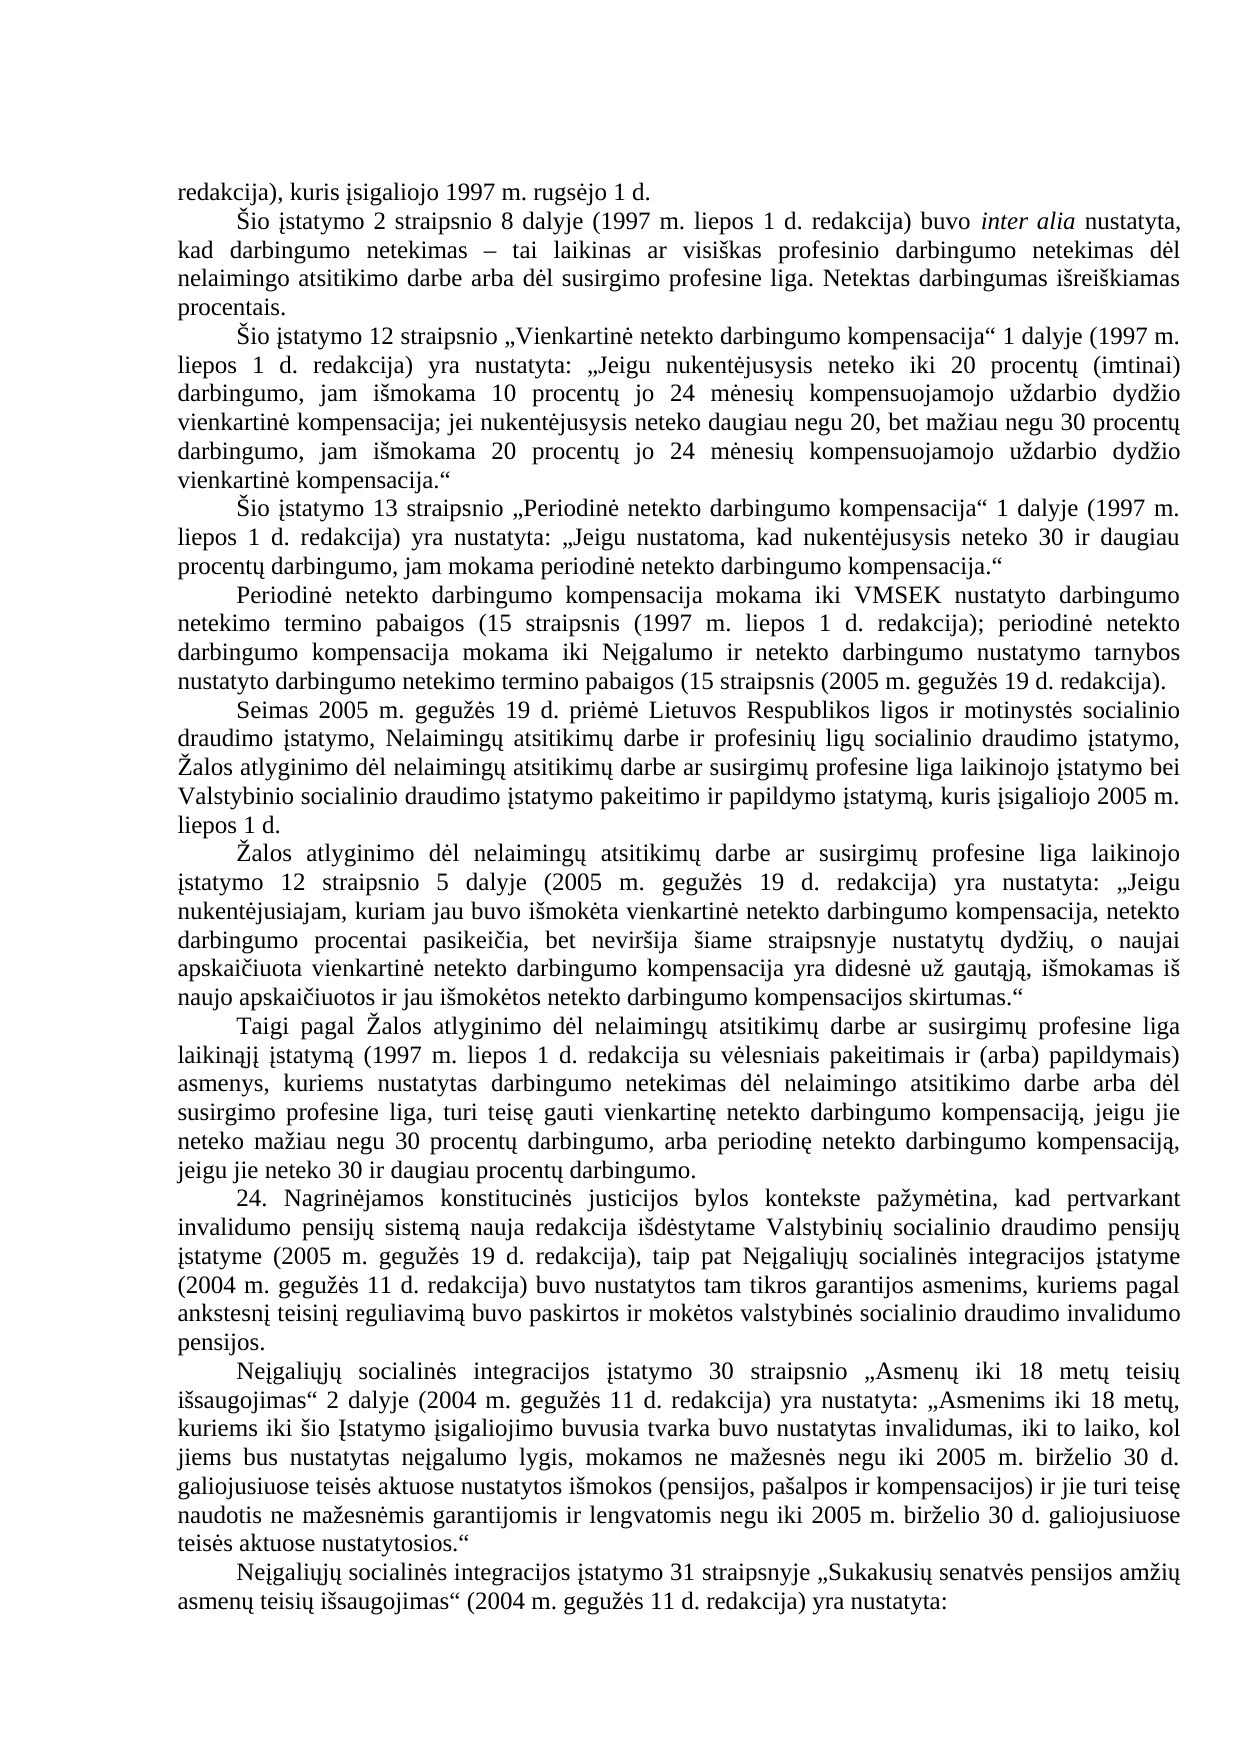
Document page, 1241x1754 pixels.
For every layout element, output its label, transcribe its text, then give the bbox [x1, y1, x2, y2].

text Neįgaliųjų socialinės integracijos įstatymo 30 straipsnio „Asmenų iki 18 metų teisių išsaugojimas“ 2 dalyje (2004 m. gegužės 11 d. redakcija) yra nustatyta: „Asmenims iki 18 metų, kuriems iki šio Įstatymo įsigaliojimo buvusia tvarka buvo nustatytas invalidumas, iki to laiko, kol jiems bus nustatytas neįgalumo lygis, mokamos ne mažesnės negu iki 2005 m. birželio 30 d. galiojusiuose teisės aktuose nustatytos išmokos (pensijos, pašalpos ir kompensacijos) ir jie turi teisę naudotis ne mažesnėmis garantijomis ir lengvatomis negu iki 2005 m. birželio 30 d. galiojusiuose teisės aktuose nustatytosios.“ [177, 1356, 1181, 1557]
text Šio įstatymo 12 straipsnio „Vienkartinė netekto darbingumo kompensacija“ 1 dalyje (1997 m. liepos 1 d. redakcija) yra nustatyta: „Jeigu nukentėjusysis neteko iki 20 procentų (imtinai) darbingumo, jam išmokama 10 procentų jo 24 mėnesių kompensuojamojo uždarbio dydžio vienkartinė kompensacija; jei nukentėjusysis neteko daugiau negu 20, bet mažiau negu 30 procentų darbingumo, jam išmokama 20 procentų jo 24 mėnesių kompensuojamojo uždarbio dydžio vienkartinė kompensacija.“ [177, 321, 1181, 493]
text Taigi pagal Žalos atlyginimo dėl nelaimingų atsitikimų darbe ar susirgimų profesine liga laikinąjį įstatymą (1997 m. liepos 1 d. redakcija su vėlesniais pakeitimais ir (arba) papildymais) asmenys, kuriems nustatytas darbingumo netekimas dėl nelaimingo atsitikimo darbe arba dėl susirgimo profesine liga, turi teisę gauti vienkartinę netekto darbingumo kompensaciją, jeigu jie neteko mažiau negu 30 procentų darbingumo, arba periodinę netekto darbingumo kompensaciją, jeigu jie neteko 30 ir daugiau procentų darbingumo. [177, 1011, 1181, 1183]
text redakcija), kuris įsigaliojo 1997 m. rugsėjo 1 d. [177, 177, 1181, 206]
text Periodinė netekto darbingumo kompensacija mokama iki VMSEK nustatyto darbingumo netekimo termino pabaigos (15 straipsnis (1997 m. liepos 1 d. redakcija); periodinė netekto darbingumo kompensacija mokama iki Neįgalumo ir netekto darbingumo nustatymo tarnybos nustatyto darbingumo netekimo termino pabaigos (15 straipsnis (2005 m. gegužės 19 d. redakcija). [177, 580, 1181, 695]
text Neįgaliųjų socialinės integracijos įstatymo 31 straipsnyje „Sukakusių senatvės pensijos amžių asmenų teisių išsaugojimas“ (2004 m. gegužės 11 d. redakcija) yra nustatyta: [177, 1557, 1181, 1615]
text Žalos atlyginimo dėl nelaimingų atsitikimų darbe ar susirgimų profesine liga laikinojo įstatymo 12 straipsnio 5 dalyje (2005 m. gegužės 19 d. redakcija) yra nustatyta: „Jeigu nukentėjusiajam, kuriam jau buvo išmokėta vienkartinė netekto darbingumo kompensacija, netekto darbingumo procentai pasikeičia, bet neviršija šiame straipsnyje nustatytų dydžių, o naujai apskaičiuota vienkartinė netekto darbingumo kompensacija yra didesnė už gautąją, išmokamas iš naujo apskaičiuotos ir jau išmokėtos netekto darbingumo kompensacijos skirtumas.“ [177, 838, 1181, 1011]
text Šio įstatymo 2 straipsnio 8 dalyje (1997 m. liepos 1 d. redakcija) buvo inter alia nustatyta, kad darbingumo netekimas – tai laikinas ar visiškas profesinio darbingumo netekimas dėl nelaimingo atsitikimo darbe arba dėl susirgimo profesine liga. Netektas darbingumas išreiškiamas procentais. [177, 206, 1181, 321]
text Seimas 2005 m. gegužės 19 d. priėmė Lietuvos Respublikos ligos ir motinystės socialinio draudimo įstatymo, Nelaimingų atsitikimų darbe ir profesinių ligų socialinio draudimo įstatymo, Žalos atlyginimo dėl nelaimingų atsitikimų darbe ar susirgimų profesine liga laikinojo įstatymo bei Valstybinio socialinio draudimo įstatymo pakeitimo ir papildymo įstatymą, kuris įsigaliojo 2005 m. liepos 1 d. [177, 695, 1181, 838]
text Šio įstatymo 13 straipsnio „Periodinė netekto darbingumo kompensacija“ 1 dalyje (1997 m. liepos 1 d. redakcija) yra nustatyta: „Jeigu nustatoma, kad nukentėjusysis neteko 30 ir daugiau procentų darbingumo, jam mokama periodinė netekto darbingumo kompensacija.“ [177, 493, 1181, 580]
text 24. Nagrinėjamos konstitucinės justicijos bylos kontekste pažymėtina, kad pertvarkant invalidumo pensijų sistemą nauja redakcija išdėstytame Valstybinių socialinio draudimo pensijų įstatyme (2005 m. gegužės 19 d. redakcija), taip pat Neįgaliųjų socialinės integracijos įstatyme (2004 m. gegužės 11 d. redakcija) buvo nustatytos tam tikros garantijos asmenims, kuriems pagal ankstesnį teisinį reguliavimą buvo paskirtos ir mokėtos valstybinės socialinio draudimo invalidumo pensijos. [177, 1183, 1181, 1356]
